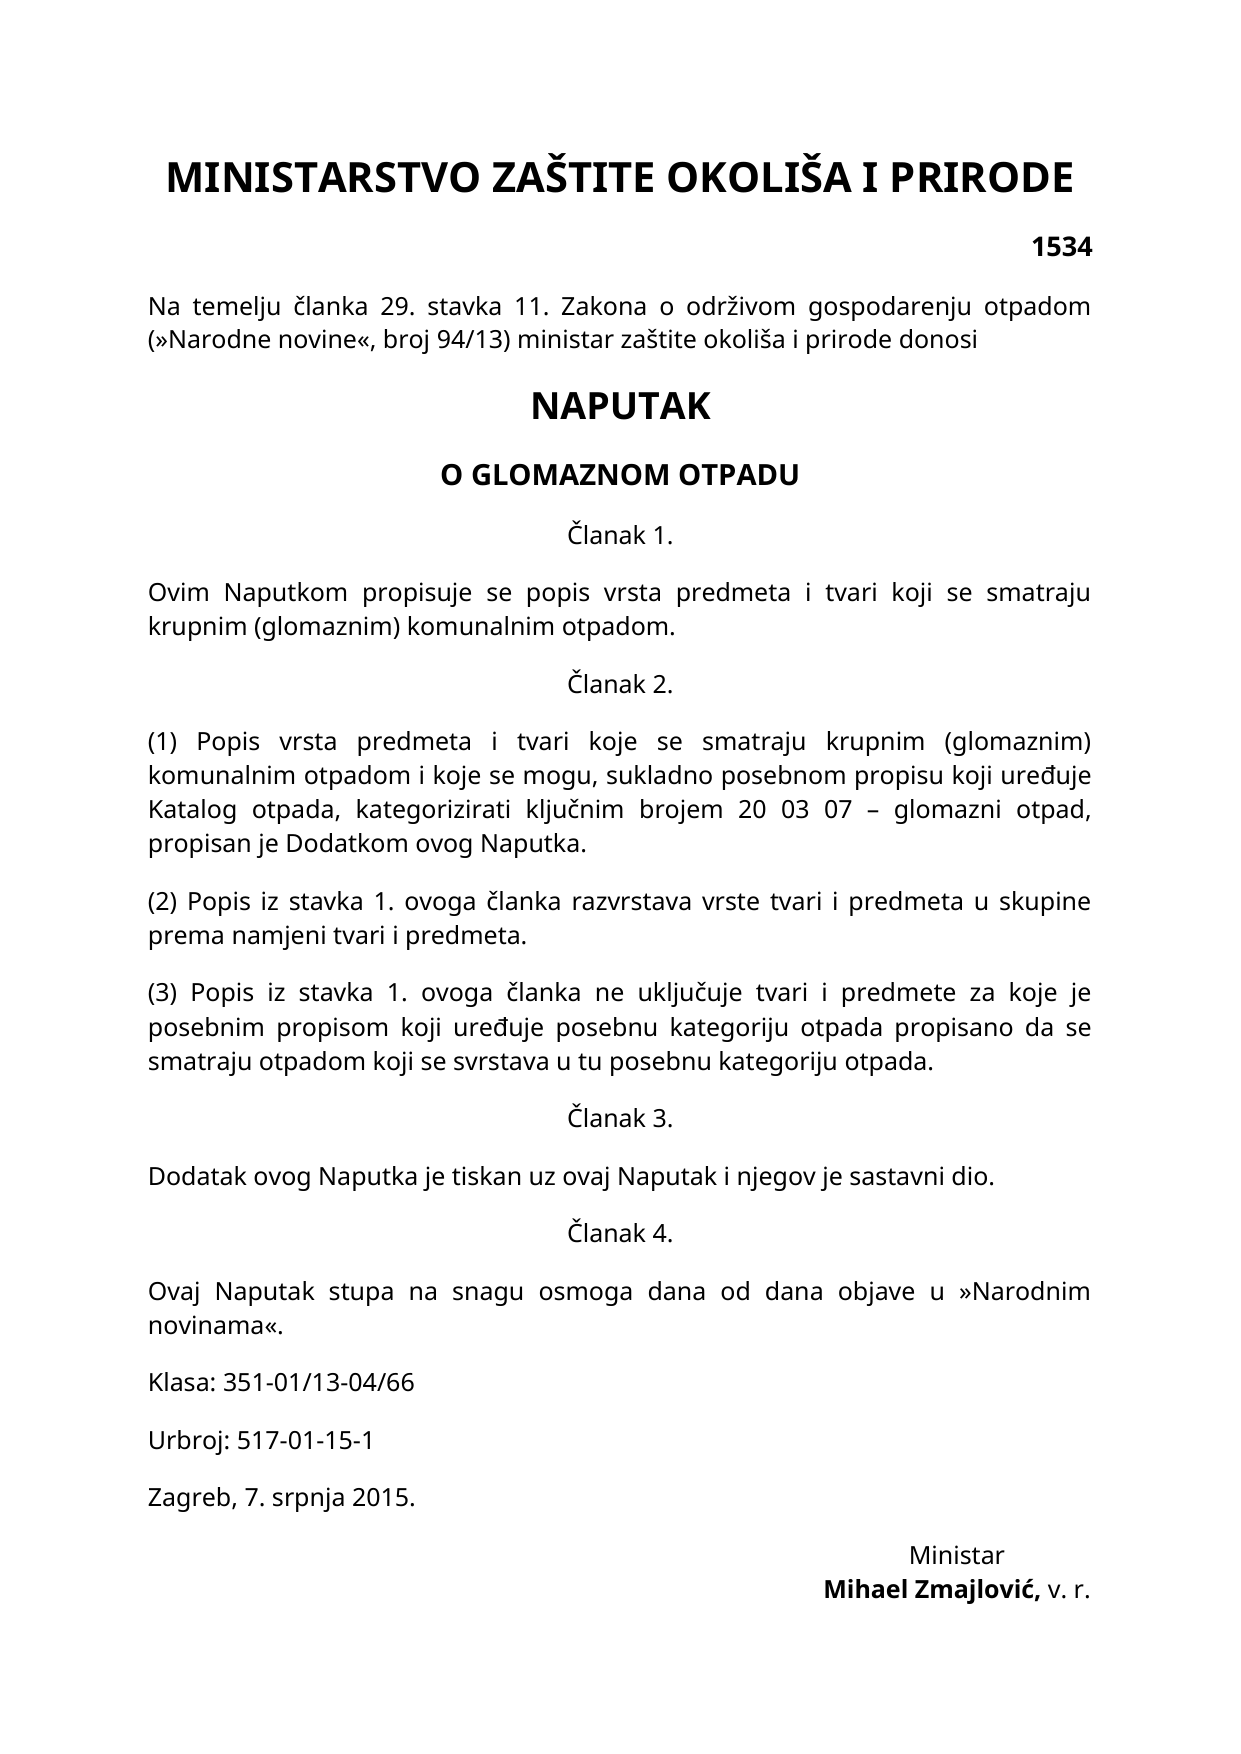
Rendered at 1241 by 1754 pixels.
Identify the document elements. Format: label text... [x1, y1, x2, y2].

text Članak 4. [148, 1216, 1093, 1250]
text Članak 2. [148, 666, 1093, 700]
text Ovim Naputkom propisuje se popis vrsta predmeta i tvari koji se smatraju krupnim (glomaznim) komunalnim otpadom. [148, 575, 1093, 643]
text NAPUTAK [148, 380, 1093, 431]
text Dodatak ovog Naputka je tiskan uz ovaj Naputak i njegov je sastavni dio. [148, 1158, 1093, 1192]
text Članak 3. [148, 1101, 1093, 1135]
text O GLOMAZNOM OTPADU [148, 454, 1093, 494]
text Urbroj: 517-01-15-1 [148, 1422, 1093, 1456]
text Ministar Mihael Zmajlović, v. r. [821, 1537, 1093, 1605]
text MINISTARSTVO ZAŠTITE OKOLIŠA I PRIRODE [148, 148, 1093, 204]
text (1) Popis vrsta predmeta i tvari koje se smatraju krupnim (glomaznim) komunalnim otpadom i koje se mogu, sukladno posebnom propisu koji uređuje Katalog otpada, kategorizirati ključnim brojem 20 03 07 – glomazni otpad, propisan je Dodatkom ovog Naputka. [148, 724, 1093, 860]
text Ovaj Naputak stupa na snagu osmoga dana od dana objave u »Narodnim novinama«. [148, 1273, 1093, 1341]
text Zagreb, 7. srpnja 2015. [148, 1480, 1093, 1514]
text 1534 [148, 228, 1093, 265]
text Na temelju članka 29. stavka 11. Zakona o održivom gospodarenju otpadom (»Narodne novine«, broj 94/13) ministar zaštite okoliša i prirode donosi [148, 288, 1093, 356]
text Članak 1. [148, 517, 1093, 551]
text Klasa: 351-01/13-04/66 [148, 1365, 1093, 1399]
text (3) Popis iz stavka 1. ovoga članka ne uključuje tvari i predmete za koje je posebnim propisom koji uređuje posebnu kategoriju otpada propisano da se smatraju otpadom koji se svrstava u tu posebnu kategoriju otpada. [148, 975, 1093, 1077]
text (2) Popis iz stavka 1. ovoga članka razvrstava vrste tvari i predmeta u skupine prema namjeni tvari i predmeta. [148, 883, 1093, 952]
